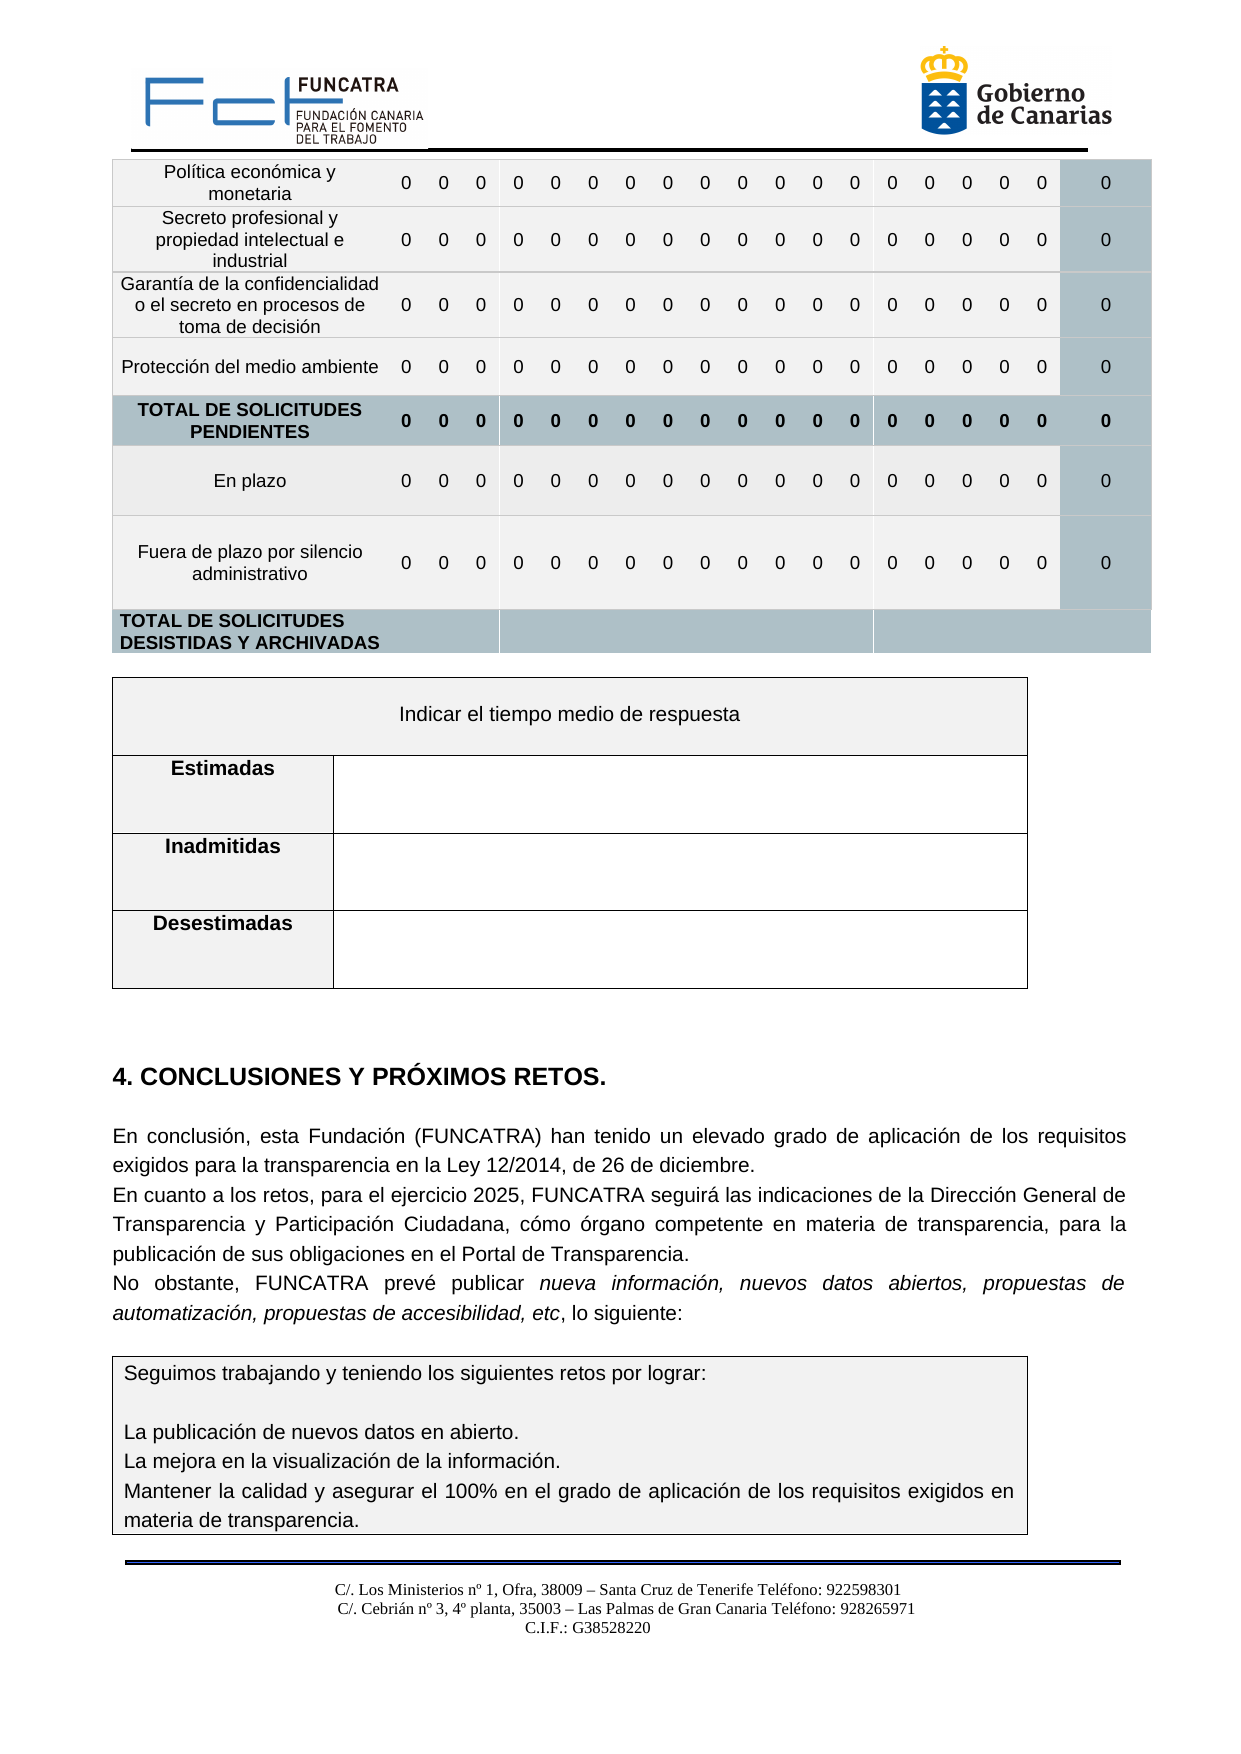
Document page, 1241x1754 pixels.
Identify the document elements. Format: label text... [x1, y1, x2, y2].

table_cell 0 [761, 207, 799, 271]
table_cell [334, 911, 1027, 988]
table_cell 0 [612, 273, 649, 337]
table_cell 0 [462, 446, 499, 515]
table_cell 0 [836, 396, 873, 445]
table_cell 0 [1023, 446, 1060, 515]
table_cell 0 [686, 396, 724, 445]
table_cell 0 [537, 338, 574, 395]
table_cell [911, 610, 948, 653]
table_cell 0 [612, 446, 649, 515]
table_cell [462, 610, 499, 653]
table_cell 0 [537, 516, 574, 609]
table_cell 0 [612, 207, 649, 271]
table_cell 0 [574, 516, 612, 609]
table_cell 0 [686, 516, 724, 609]
table_cell 0 [686, 207, 724, 271]
table_cell 0 [425, 273, 462, 337]
table_cell 0 [574, 338, 612, 395]
table_cell 0 [1023, 396, 1060, 445]
table_cell 0 [724, 446, 761, 515]
table_cell 0 [948, 160, 986, 206]
table_cell 0 [686, 273, 724, 337]
table_cell 0 [537, 446, 574, 515]
table_cell 0 [537, 207, 574, 271]
table_cell 0 [986, 396, 1023, 445]
table_header Indicar el tiempo medio de respuesta [113, 678, 1027, 755]
table_cell 0 [500, 160, 537, 206]
table_cell 0 [1060, 516, 1151, 609]
table_cell 0 [537, 160, 574, 206]
table_cell 0 [649, 207, 686, 271]
table_cell 0 [799, 207, 836, 271]
table_cell 0 [948, 446, 986, 515]
table_cell [334, 756, 1027, 832]
table_cell 0 [425, 446, 462, 515]
table_cell 0 [948, 338, 986, 395]
table_cell 0 [724, 273, 761, 337]
text No obstante, FUNCATRA prevé publicar nueva información, nuevos datos abiertos, propuestas de automatización, propuestas de accesibilidad, etc, lo siguiente: [112, 1267, 1128, 1326]
table_cell 0 [799, 160, 836, 206]
table_cell 0 [649, 273, 686, 337]
table_cell 0 [986, 338, 1023, 395]
table_cell 0 [874, 207, 911, 271]
table_cell 0 [1060, 273, 1151, 337]
table_cell En plazo [113, 446, 387, 515]
table_cell 0 [911, 207, 948, 271]
table_cell TOTAL DE SOLICITUDES DESISTIDAS Y ARCHIVADAS [112, 610, 387, 653]
table_cell [612, 610, 649, 653]
table_cell 0 [911, 396, 948, 445]
table_cell [649, 610, 686, 653]
table_cell [425, 610, 462, 653]
table_cell 0 [724, 338, 761, 395]
table_cell 0 [612, 160, 649, 206]
table_cell 0 [649, 446, 686, 515]
table_cell 0 [799, 516, 836, 609]
table_cell 0 [874, 516, 911, 609]
table_cell [537, 610, 574, 653]
table_cell Garantía de la confidencialidad o el secreto en procesos de toma de decisión [113, 273, 387, 337]
table_cell 0 [874, 338, 911, 395]
table_cell [986, 610, 1023, 653]
table_cell 0 [948, 516, 986, 609]
table_cell 0 [724, 396, 761, 445]
table_cell 0 [387, 207, 425, 271]
table_cell 0 [574, 207, 612, 271]
table_cell [799, 610, 836, 653]
table_cell 0 [462, 160, 499, 206]
table_cell [1060, 610, 1151, 653]
table_cell TOTAL DE SOLICITUDES PENDIENTES [113, 396, 387, 445]
table_cell 0 [724, 160, 761, 206]
table_cell 0 [799, 273, 836, 337]
table_cell 0 [948, 207, 986, 271]
table_cell [500, 610, 537, 653]
table_cell 0 [836, 516, 873, 609]
table_cell 0 [462, 396, 499, 445]
table_cell [686, 610, 724, 653]
table_cell 0 [1023, 207, 1060, 271]
table_cell 0 [761, 446, 799, 515]
table_cell Fuera de plazo por silencio administrativo [113, 516, 387, 609]
table_cell 0 [1023, 160, 1060, 206]
table_cell 0 [761, 396, 799, 445]
table_cell 0 [387, 338, 425, 395]
table_cell 0 [612, 396, 649, 445]
table_cell 0 [874, 396, 911, 445]
table_cell 0 [986, 516, 1023, 609]
table_cell 0 [387, 160, 425, 206]
table_cell 0 [462, 207, 499, 271]
table_cell [574, 610, 612, 653]
table_cell 0 [874, 160, 911, 206]
table_cell 0 [724, 516, 761, 609]
table_cell 0 [425, 207, 462, 271]
table_cell Estimadas [113, 756, 333, 832]
table_cell 0 [462, 516, 499, 609]
table_cell 0 [1023, 516, 1060, 609]
table_cell 0 [836, 446, 873, 515]
table_cell 0 [911, 273, 948, 337]
subtitle 4. CONCLUSIONES Y PRÓXIMOS RETOS. [112, 1062, 1128, 1090]
table_cell 0 [425, 160, 462, 206]
table_cell 0 [761, 516, 799, 609]
table_cell 0 [462, 273, 499, 337]
table_cell 0 [686, 338, 724, 395]
table_cell 0 [1060, 207, 1151, 271]
table_cell 0 [1060, 338, 1151, 395]
table_cell 0 [948, 396, 986, 445]
table_cell 0 [387, 273, 425, 337]
table_cell [334, 834, 1027, 910]
table_cell 0 [649, 516, 686, 609]
table_cell 0 [836, 160, 873, 206]
table_cell 0 [911, 516, 948, 609]
table_cell 0 [574, 160, 612, 206]
table_cell 0 [425, 338, 462, 395]
table_cell 0 [1060, 396, 1151, 445]
table_cell 0 [500, 446, 537, 515]
table_cell 0 [500, 516, 537, 609]
table_cell 0 [1023, 273, 1060, 337]
table_cell 0 [574, 396, 612, 445]
table_cell 0 [612, 338, 649, 395]
table_cell [724, 610, 761, 653]
table_cell 0 [500, 273, 537, 337]
table_cell 0 [500, 396, 537, 445]
table_cell 0 [836, 338, 873, 395]
table_cell 0 [686, 160, 724, 206]
table_cell 0 [761, 160, 799, 206]
table_cell 0 [948, 273, 986, 337]
table_header Seguimos trabajando y teniendo los siguientes retos por lograr: La publicación de nuevos datos en abierto. La mejora en la visualización de la información. Mantener la calidad y asegurar el 100% en el grado de aplicación de los requisitos exigidos en materia de transparencia. [113, 1357, 1027, 1533]
table_cell 0 [911, 338, 948, 395]
table_cell 0 [1023, 338, 1060, 395]
table_cell 0 [799, 338, 836, 395]
table_cell 0 [911, 446, 948, 515]
text En cuanto a los retos, para el ejercicio 2025, FUNCATRA seguirá las indicaciones de la Dirección General de Transparencia y Participación Ciudadana, cómo órgano competente en materia de transparencia, para la publicación de sus obligaciones en el Portal de Transparencia. [112, 1179, 1128, 1267]
table_cell 0 [537, 396, 574, 445]
table_cell 0 [874, 273, 911, 337]
table_cell Inadmitidas [113, 834, 333, 910]
table_cell 0 [649, 160, 686, 206]
table_cell 0 [500, 338, 537, 395]
table_cell 0 [986, 446, 1023, 515]
table_cell 0 [537, 273, 574, 337]
table_cell 0 [387, 446, 425, 515]
table_cell 0 [874, 446, 911, 515]
table_cell 0 [425, 516, 462, 609]
table_cell 0 [836, 273, 873, 337]
table_cell 0 [574, 446, 612, 515]
table_cell 0 [836, 207, 873, 271]
table_cell Desestimadas [113, 911, 333, 988]
table_cell 0 [387, 516, 425, 609]
table_cell 0 [724, 207, 761, 271]
text En conclusión, esta Fundación (FUNCATRA) han tenido un elevado grado de aplicación de los requisitos exigidos para la transparencia en la Ley 12/2014, de 26 de diciembre. [112, 1120, 1128, 1179]
table_cell 0 [799, 446, 836, 515]
table_cell Secreto profesional y propiedad intelectual e industrial [113, 207, 387, 271]
table_cell 0 [761, 273, 799, 337]
table_cell 0 [799, 396, 836, 445]
table_cell [761, 610, 799, 653]
table_cell 0 [686, 446, 724, 515]
table_cell 0 [986, 160, 1023, 206]
table_cell 0 [1060, 446, 1151, 515]
table_cell 0 [986, 207, 1023, 271]
table_cell 0 [761, 338, 799, 395]
table_cell 0 [1060, 160, 1151, 206]
table_cell 0 [500, 207, 537, 271]
table_cell 0 [911, 160, 948, 206]
table_cell Protección del medio ambiente [113, 338, 387, 395]
table_cell [836, 610, 873, 653]
table_cell 0 [612, 516, 649, 609]
table_cell 0 [425, 396, 462, 445]
table_cell 0 [462, 338, 499, 395]
table_cell 0 [649, 338, 686, 395]
table_cell 0 [986, 273, 1023, 337]
table_cell 0 [574, 273, 612, 337]
table_cell [948, 610, 986, 653]
table_cell [1023, 610, 1060, 653]
table_cell 0 [387, 396, 425, 445]
table_cell Política económica y monetaria [113, 160, 387, 206]
table_cell [387, 610, 425, 653]
table_cell [874, 610, 911, 653]
table_cell 0 [649, 396, 686, 445]
